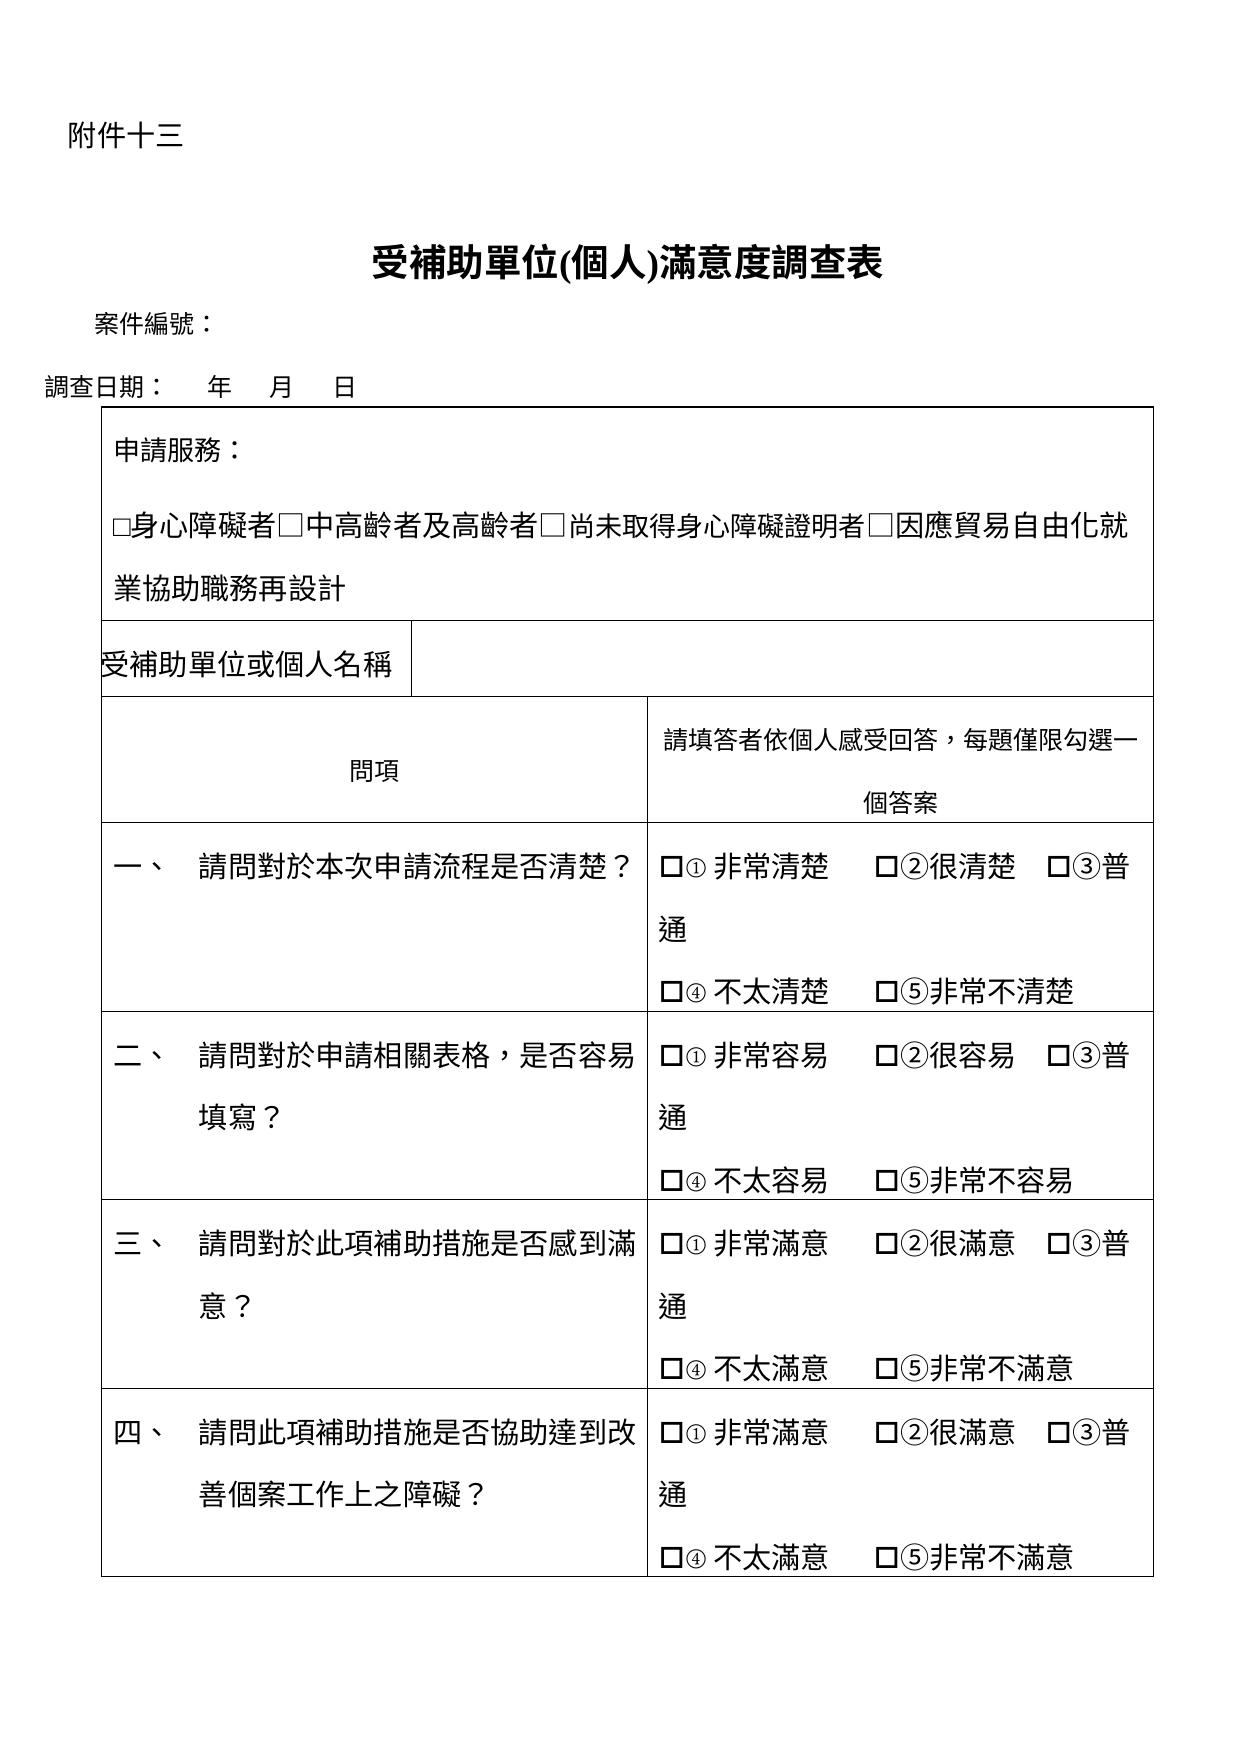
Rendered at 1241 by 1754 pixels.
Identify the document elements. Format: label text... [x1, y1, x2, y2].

table_cell 請問對於本次申請流程是否清楚？ [188, 823, 647, 1011]
table_cell 受補助單位或個人名稱 [102, 621, 411, 696]
table_cell 請填答者依個人感受回答，每題僅限勾選一個答案 [648, 697, 1153, 822]
table_cell 問項 [102, 697, 647, 822]
table_cell 四、 [102, 1389, 187, 1576]
table_cell 一、 [102, 823, 187, 1011]
table_cell 請問此項補助措施是否協助達到改善個案工作上之障礙？ [188, 1389, 647, 1576]
table_cell 三、 [102, 1200, 187, 1388]
table_cell ①非常容易 ②很容易 ③普通 ④不太容易 ⑤非常不容易 [648, 1012, 1153, 1199]
table_cell ①非常滿意 ②很滿意 ③普通 ④不太滿意 ⑤非常不滿意 [648, 1200, 1153, 1388]
table_cell ①非常清楚 ②很清楚 ③普通 ④不太清楚 ⑤非常不清楚 [648, 823, 1153, 1011]
table_cell 請問對於申請相關表格，是否容易填寫？ [188, 1012, 647, 1199]
table_cell ①非常滿意 ②很滿意 ③普通 ④不太滿意 ⑤非常不滿意 [648, 1389, 1153, 1576]
text 案件編號： 調查日期： 年 月 日 [44, 281, 1202, 406]
text 受補助單位(個人)滿意度調查表 [103, 219, 1152, 281]
table_header 申請服務： □身心障礙者□中高齡者及高齡者□尚未取得身心障礙證明者□因應貿易自由化就業協助職務再設計 [102, 408, 1153, 620]
table_cell 請問對於此項補助措施是否感到滿意？ [188, 1200, 647, 1388]
table_cell 二、 [102, 1012, 187, 1199]
table_cell [412, 621, 1153, 696]
